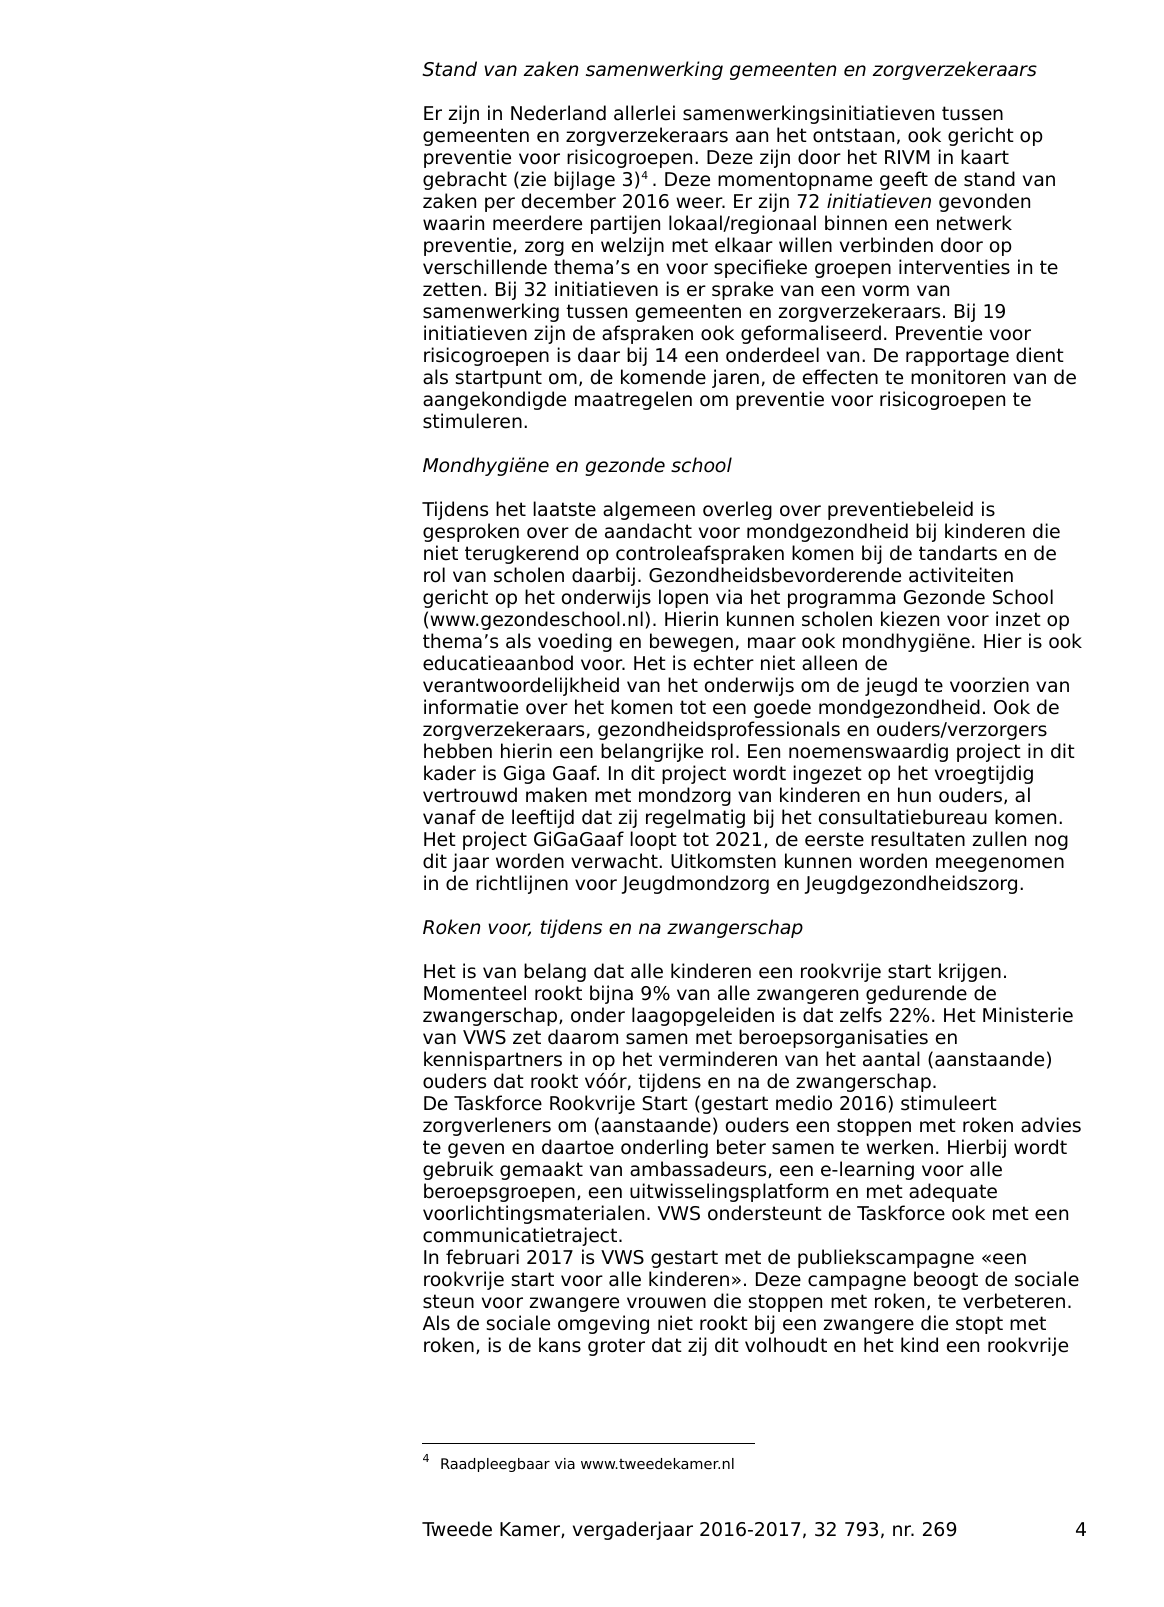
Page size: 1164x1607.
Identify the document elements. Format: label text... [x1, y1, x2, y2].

subtitle Roken voor, tijdens en na zwangerschap [422, 917, 1087, 939]
text In februari 2017 is VWS gestart met de publiekscampagne «een rookvrije start voor alle kinderen». Deze campagne beoogt de sociale steun voor zwangere vrouwen die stoppen met roken, te verbeteren. Als de sociale omgeving niet rookt bij een zwangere die stopt met roken, is de kans groter dat zij dit volhoudt en het kind een rookvrije [422, 1247, 1087, 1357]
subtitle Mondhygiëne en gezonde school [422, 455, 1087, 477]
text Tijdens het laatste algemeen overleg over preventiebeleid is gesproken over de aandacht voor mondgezondheid bij kinderen die niet terugkerend op controleafspraken komen bij de tandarts en de rol van scholen daarbij. Gezondheidsbevorderende activiteiten gericht op het onderwijs lopen via het programma Gezonde School (www.gezondeschool.nl). Hierin kunnen scholen kiezen voor inzet op thema’s als voeding en bewegen, maar ook mondhygiëne. Hier is ook educatieaanbod voor. Het is echter niet alleen de verantwoordelijkheid van het onderwijs om de jeugd te voorzien van informatie over het komen tot een goede mondgezondheid. Ook de zorgverzekeraars, gezondheidsprofessionals en ouders/verzorgers hebben hierin een belangrijke rol. Een noemenswaardig project in dit kader is Giga Gaaf. In dit project wordt ingezet op het vroegtijdig vertrouwd maken met mondzorg van kinderen en hun ouders, al vanaf de leeftijd dat zij regelmatig bij het consultatiebureau komen. Het project GiGaGaaf loopt tot 2021, de eerste resultaten zullen nog dit jaar worden verwacht. Uitkomsten kunnen worden meegenomen in de richtlijnen voor Jeugdmondzorg en Jeugdgezondheidszorg. [422, 499, 1087, 895]
text Het is van belang dat alle kinderen een rookvrije start krijgen. Momenteel rookt bijna 9% van alle zwangeren gedurende de zwangerschap, onder laagopgeleiden is dat zelfs 22%. Het Ministerie van VWS zet daarom samen met beroepsorganisaties en kennispartners in op het verminderen van het aantal (aanstaande) ouders dat rookt vóór, tijdens en na de zwangerschap. [422, 961, 1087, 1093]
subtitle Stand van zaken samenwerking gemeenten en zorgverzekeraars [422, 59, 1087, 81]
text Er zijn in Nederland allerlei samenwerkingsinitiatieven tussen gemeenten en zorgverzekeraars aan het ontstaan, ook gericht op preventie voor risicogroepen. Deze zijn door het RIVM in kaart gebracht (zie bijlage 3). Deze momentopname geeft de stand van zaken per december 2016 weer. Er zijn 72 initiatieven gevonden waarin meerdere partijen lokaal/regionaal binnen een netwerk preventie, zorg en welzijn met elkaar willen verbinden door op verschillende thema’s en voor specifieke groepen interventies in te zetten. Bij 32 initiatieven is er sprake van een vorm van samenwerking tussen gemeenten en zorgverzekeraars. Bij 19 initiatieven zijn de afspraken ook geformaliseerd. Preventie voor risicogroepen is daar bij 14 een onderdeel van. De rapportage dient als startpunt om, de komende jaren, de effecten te monitoren van de aangekondigde maatregelen om preventie voor risicogroepen te stimuleren. [422, 103, 1087, 433]
text Raadpleegbaar via www.tweedekamer.nl [422, 1452, 1087, 1474]
text De Taskforce Rookvrije Start (gestart medio 2016) stimuleert zorgverleners om (aanstaande) ouders een stoppen met roken advies te geven en daartoe onderling beter samen te werken. Hierbij wordt gebruik gemaakt van ambassadeurs, een e-learning voor alle beroepsgroepen, een uitwisselingsplatform en met adequate voorlichtingsmaterialen. VWS ondersteunt de Taskforce ook met een communicatietraject. [422, 1093, 1087, 1247]
